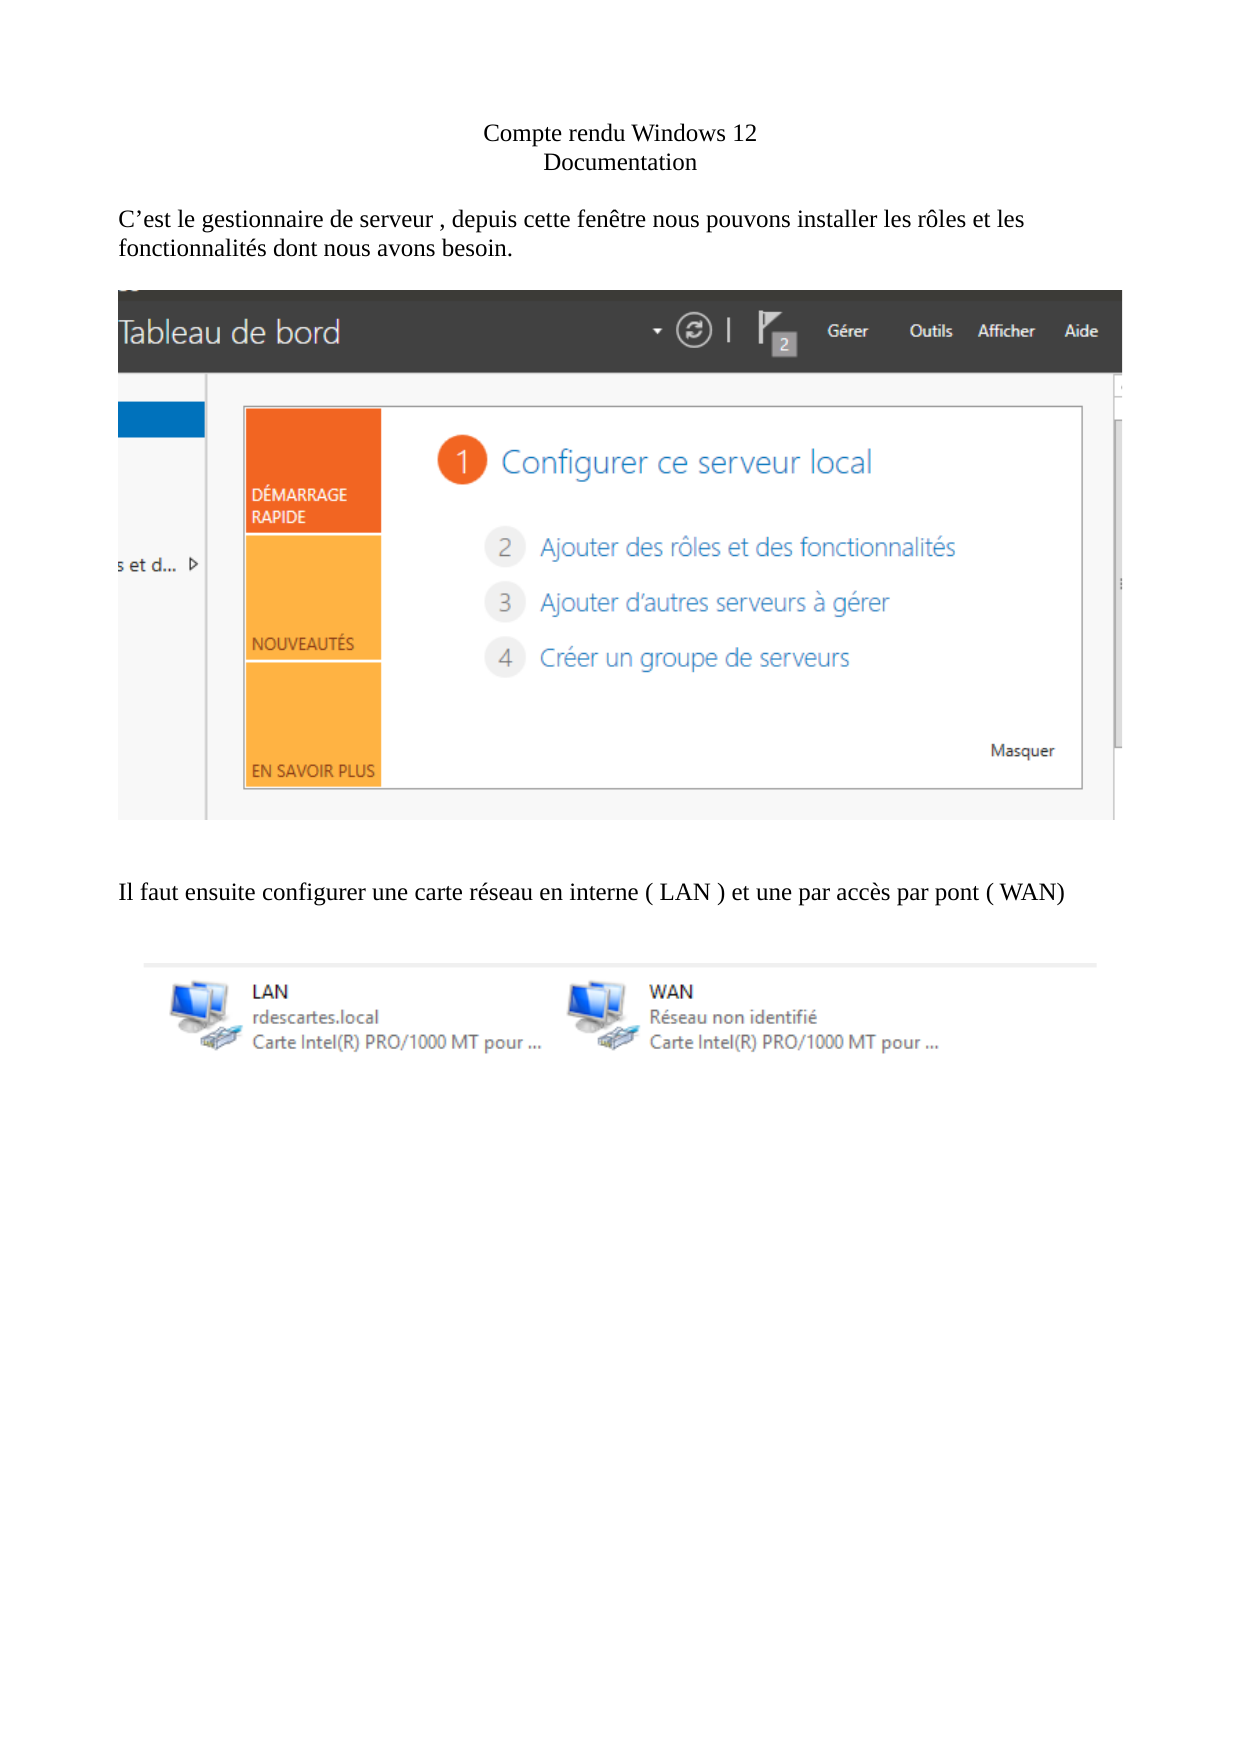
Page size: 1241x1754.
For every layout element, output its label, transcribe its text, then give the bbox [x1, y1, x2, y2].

picture [118, 290, 1123, 820]
picture [143, 963, 1097, 1110]
text Il faut ensuite configurer une carte réseau en interne ( LAN ) et une par accès par pont ( WAN) [118, 877, 1122, 906]
text Documentation [118, 147, 1122, 176]
text C’est le gestionnaire de serveur , depuis cette fenêtre nous pouvons installer les rôles et les fonctionnalités dont nous avons besoin. [118, 204, 1122, 262]
text Compte rendu Windows 12 [118, 118, 1122, 147]
